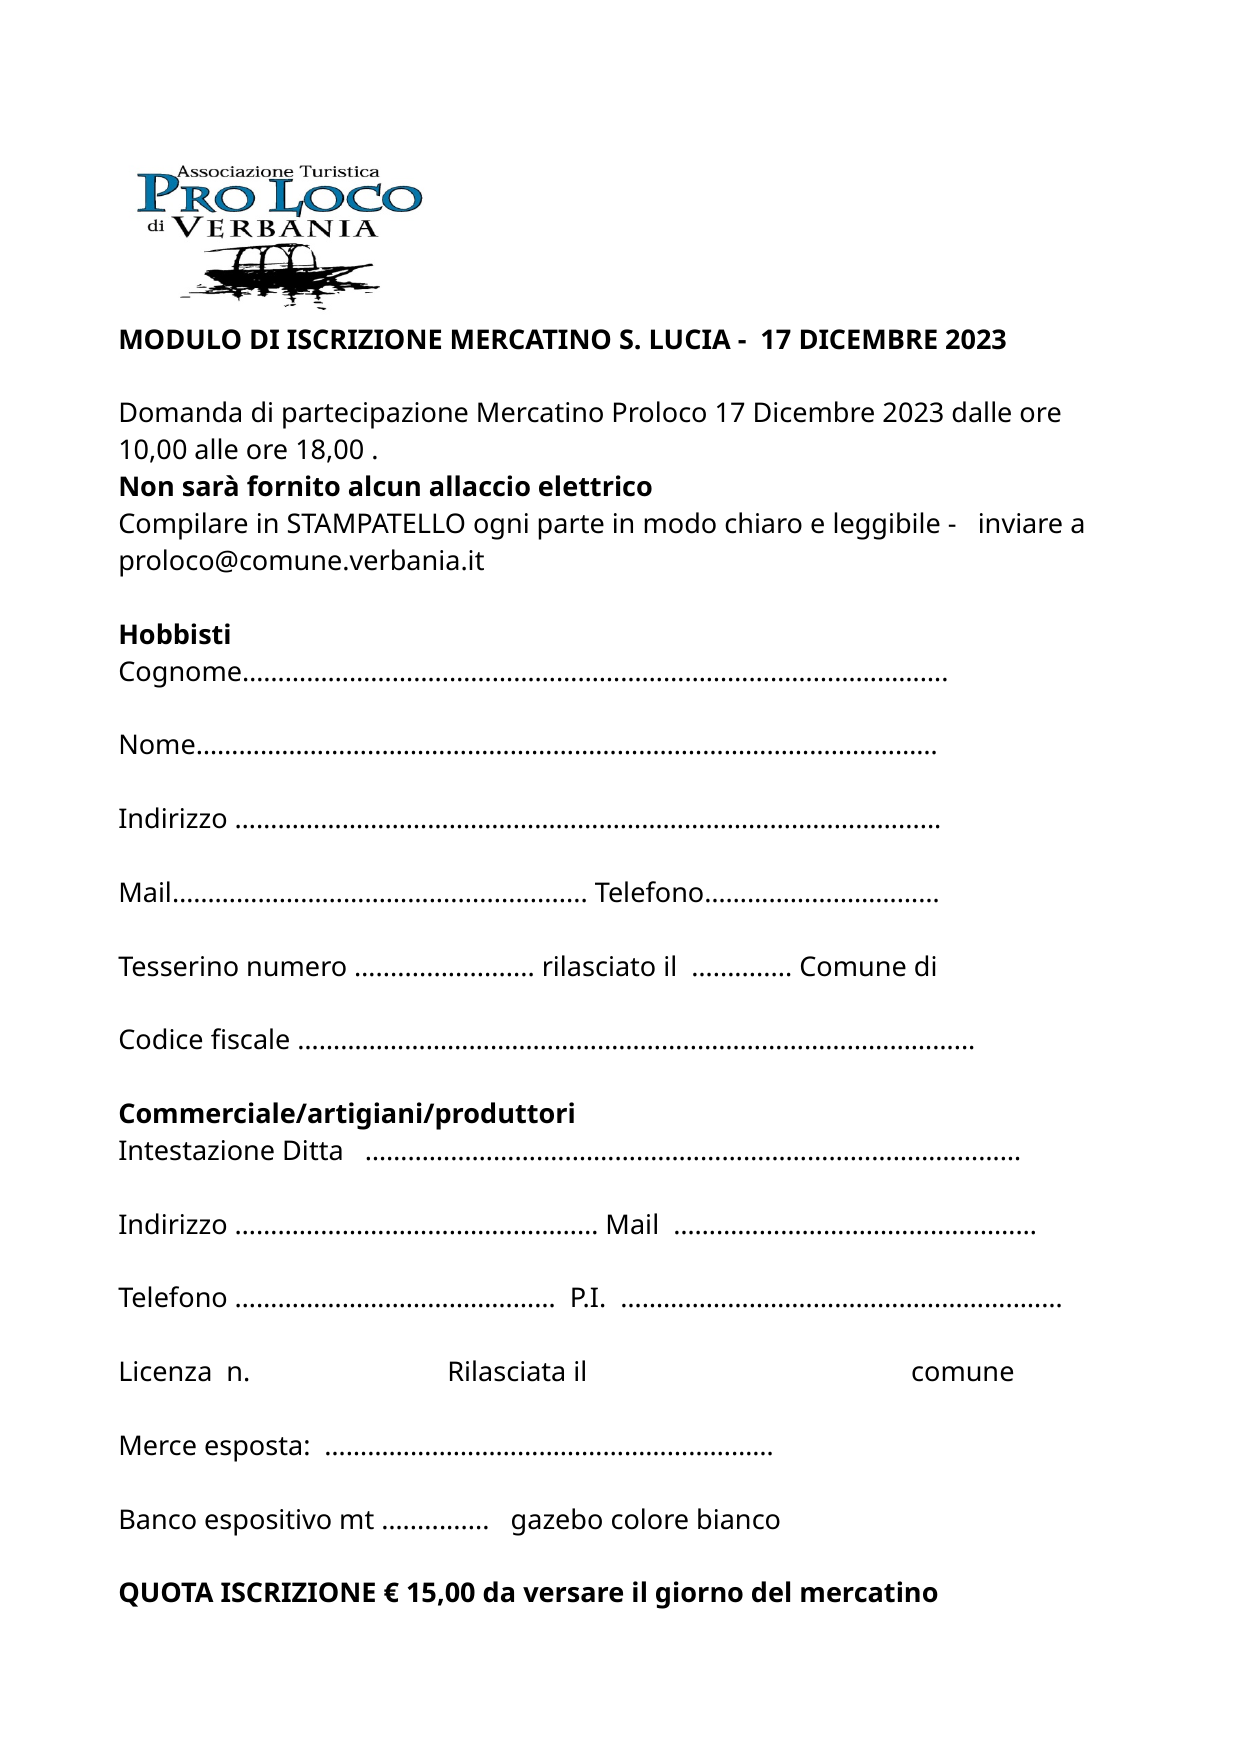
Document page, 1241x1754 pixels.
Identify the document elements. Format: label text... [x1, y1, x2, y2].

text Compilare in STAMPATELLO ogni parte in modo chiaro e leggibile - inviare a proloco@comune.verbania.it [118, 504, 1122, 578]
text Domanda di partecipazione Mercatino Proloco 17 Dicembre 2023 dalle ore 10,00 alle ore 18,00 . [118, 394, 1122, 468]
text Commerciale/artigiani/produttori [118, 1094, 1122, 1131]
text Indirizzo …………………………………………… Mail …………………………………………… [118, 1205, 1122, 1242]
text Indirizzo …………………………………………………………………………………...... [118, 799, 1122, 836]
text Non sarà fornito alcun allaccio elettrico [118, 468, 1122, 504]
text Codice fiscale ………………………………………………..………………………………... [118, 1021, 1122, 1058]
text Hobbisti [118, 615, 1122, 652]
text Intestazione Ditta ………………………..……………………………………………………… [118, 1131, 1122, 1168]
text Licenza n. Rilasciata il comune [118, 1353, 1122, 1389]
text Banco espositivo mt …............ gazebo colore bianco [118, 1500, 1122, 1537]
text QUOTA ISCRIZIONE € 15,00 da versare il giorno del mercatino [118, 1574, 1122, 1611]
text Telefono ……………………………………… P.I. ………………………………………………..…… [118, 1279, 1122, 1316]
text Mail………………………………...................... Telefono…………………………… [118, 873, 1122, 910]
text Cognome………………………..……………………………………………………………. [118, 652, 1122, 689]
text Merce esposta: ……………………………………………………… [118, 1426, 1122, 1463]
text Nome……………………..…………………………………………………………………… [118, 726, 1122, 763]
text MODULO DI ISCRIZIONE MERCATINO S. LUCIA - 17 DICEMBRE 2023 [118, 320, 1122, 357]
text Tesserino numero …...................... rilasciato il …........... Comune di [118, 947, 1122, 984]
